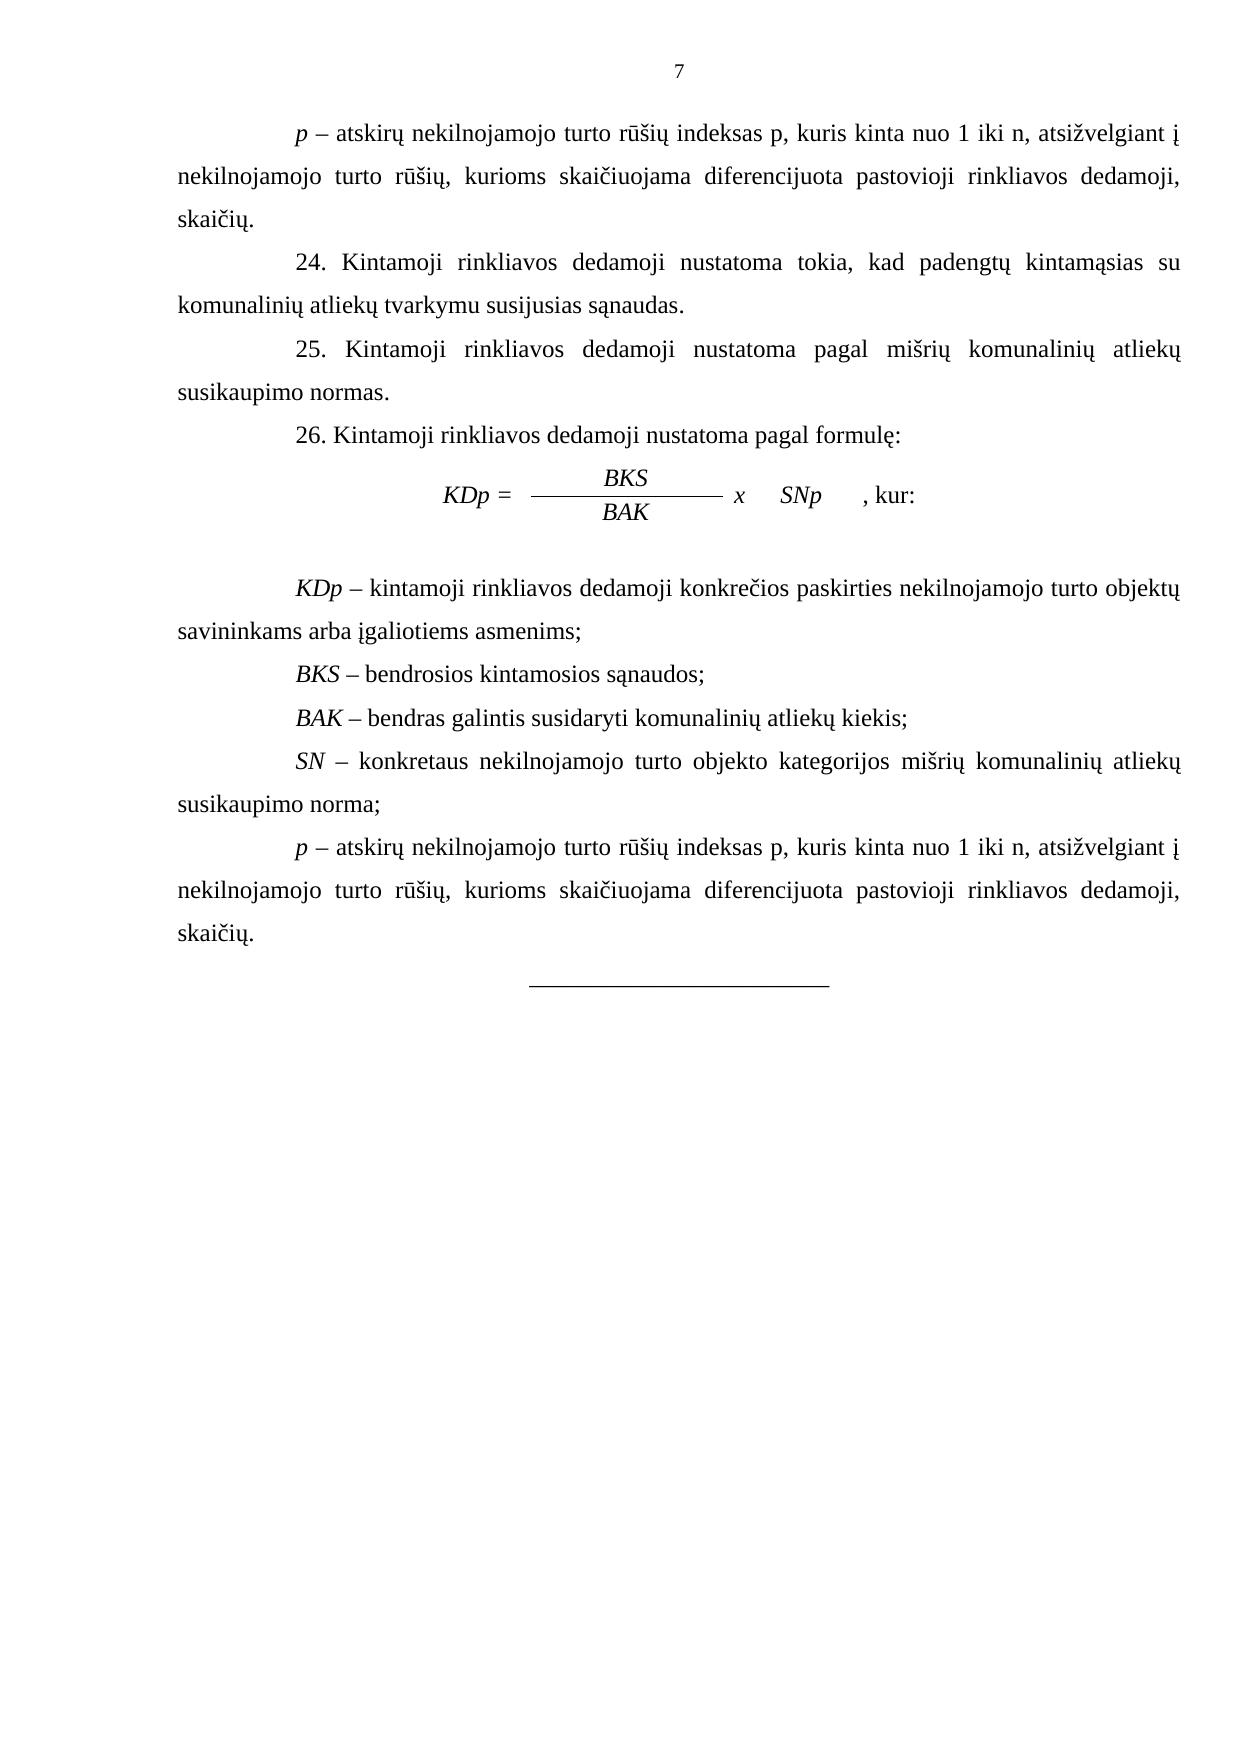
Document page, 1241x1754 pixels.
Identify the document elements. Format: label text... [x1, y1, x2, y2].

text BKS – bendrosios kintamosios sąnaudos; [177, 659, 1181, 688]
text ________________________ [177, 961, 1181, 990]
text 25. Kintamoji rinkliavos dedamoji nustatoma pagal mišrių komunalinių atliekų susikaupimo normas. [177, 334, 1181, 406]
table_header SNp [758, 463, 846, 530]
text KDp – kintamoji rinkliavos dedamoji konkrečios paskirties nekilnojamojo turto objektų savininkams arba įgaliotiems asmenims; [177, 573, 1181, 645]
text p – atskirų nekilnojamojo turto rūšių indeksas p, kuris kinta nuo 1 iki n, atsižvelgiant į nekilnojamojo turto rūšių, kurioms skaičiuojama diferencijuota pastovioji rinkliavos dedamoji, skaičių. [177, 118, 1181, 233]
table_header BKS [531, 463, 723, 496]
text 26. Kintamoji rinkliavos dedamoji nustatoma pagal formulę: [177, 420, 1181, 449]
table_header KDp = [427, 463, 531, 530]
table_cell BAK [531, 497, 723, 530]
text SN – konkretaus nekilnojamojo turto objekto kategorijos mišrių komunalinių atliekų susikaupimo norma; [177, 746, 1181, 818]
table_header , kur: [846, 463, 931, 530]
text BAK – bendras galintis susidaryti komunalinių atliekų kiekis; [177, 703, 1181, 731]
text 24. Kintamoji rinkliavos dedamoji nustatoma tokia, kad padengtų kintamąsias su komunalinių atliekų tvarkymu susijusias sąnaudas. [177, 247, 1181, 319]
text p – atskirų nekilnojamojo turto rūšių indeksas p, kuris kinta nuo 1 iki n, atsižvelgiant į nekilnojamojo turto rūšių, kurioms skaičiuojama diferencijuota pastovioji rinkliavos dedamoji, skaičių. [177, 832, 1181, 947]
table_header x [723, 463, 758, 530]
